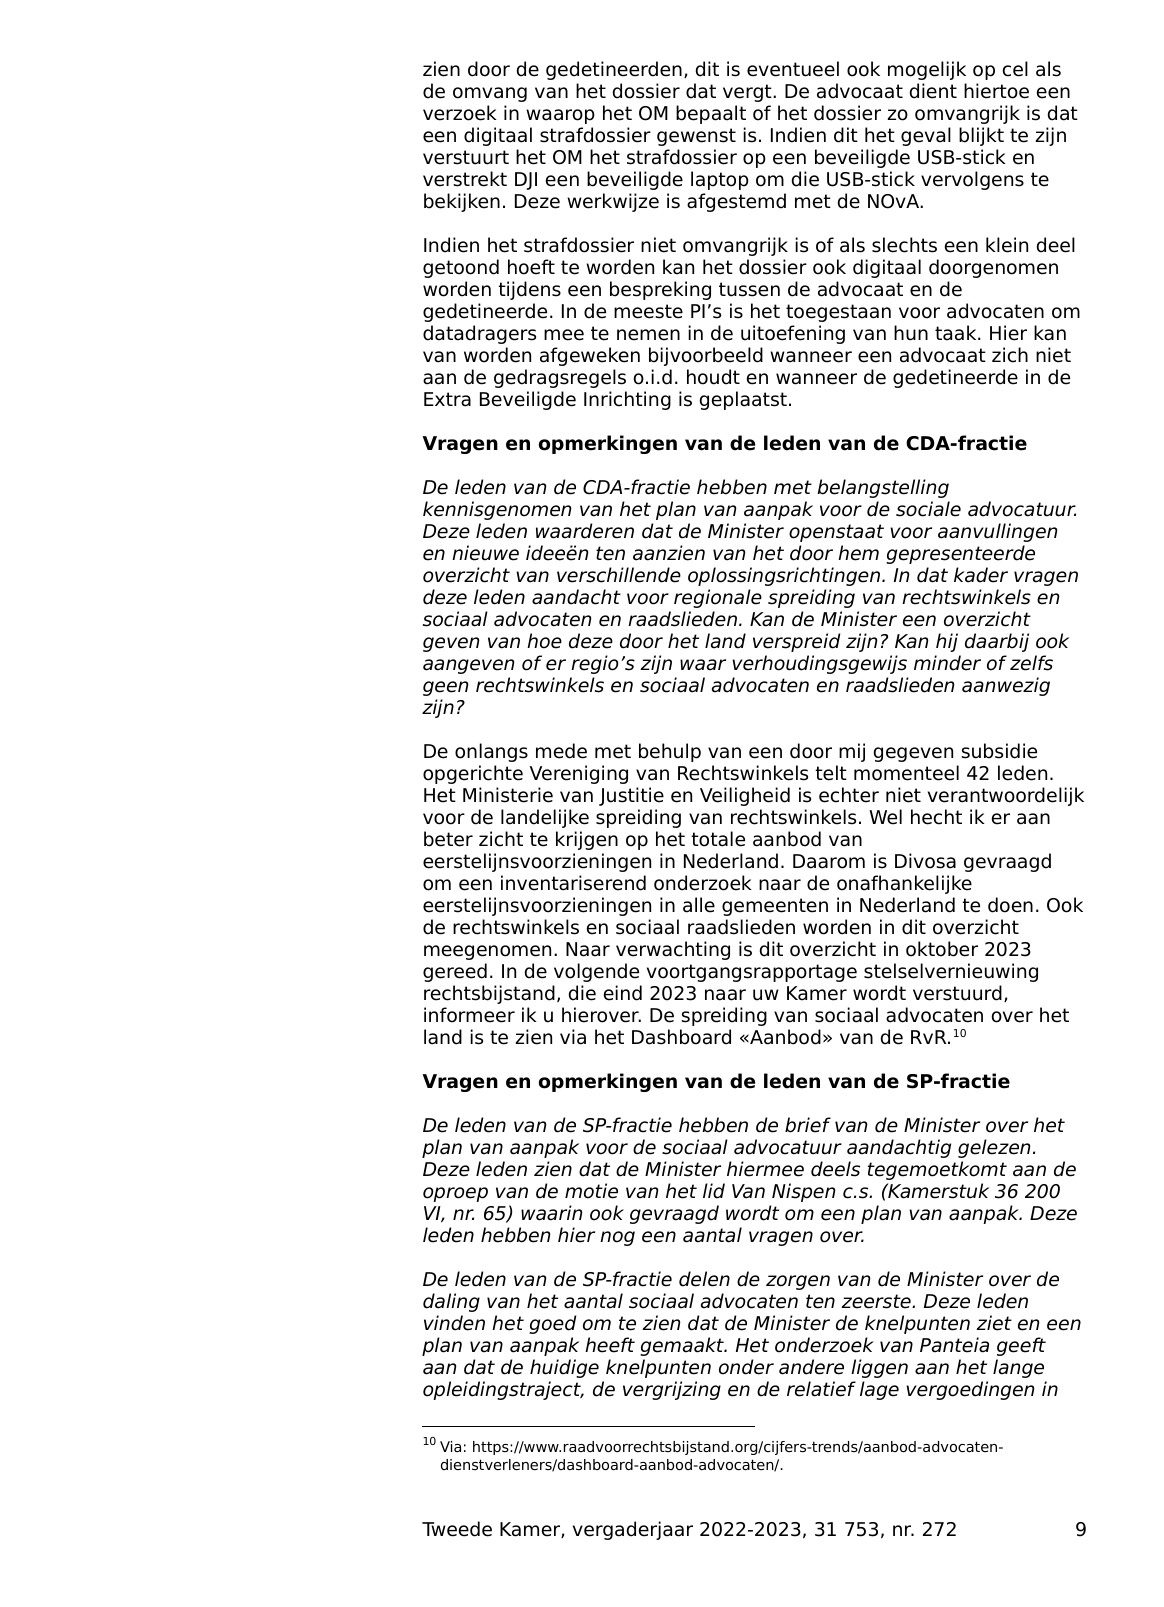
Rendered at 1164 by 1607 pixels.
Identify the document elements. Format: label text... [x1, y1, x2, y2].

text De leden van de SP-fractie hebben de brief van de Minister over het plan van aanpak voor de sociaal advocatuur aandachtig gelezen. Deze leden zien dat de Minister hiermee deels tegemoetkomt aan de oproep van de motie van het lid Van Nispen c.s. (Kamerstuk 36 200 VI, nr. 65) waarin ook gevraagd wordt om een plan van aanpak. Deze leden hebben hier nog een aantal vragen over. [422, 1115, 1087, 1247]
text De leden van de SP-fractie delen de zorgen van de Minister over de daling van het aantal sociaal advocaten ten zeerste. Deze leden vinden het goed om te zien dat de Minister de knelpunten ziet en een plan van aanpak heeft gemaakt. Het onderzoek van Panteia geeft aan dat de huidige knelpunten onder andere liggen aan het lange opleidingstraject, de vergrijzing en de relatief lage vergoedingen in [422, 1269, 1087, 1401]
text De leden van de CDA-fractie hebben met belangstelling kennisgenomen van het plan van aanpak voor de sociale advocatuur. Deze leden waarderen dat de Minister openstaat voor aanvullingen en nieuwe ideeën ten aanzien van het door hem gepresenteerde overzicht van verschillende oplossingsrichtingen. In dat kader vragen deze leden aandacht voor regionale spreiding van rechtswinkels en sociaal advocaten en raadslieden. Kan de Minister een overzicht geven van hoe deze door het land verspreid zijn? Kan hij daarbij ook aangeven of er regio’s zijn waar verhoudingsgewijs minder of zelfs geen rechtswinkels en sociaal advocaten en raadslieden aanwezig zijn? [422, 477, 1087, 719]
text Indien het strafdossier niet omvangrijk is of als slechts een klein deel getoond hoeft te worden kan het dossier ook digitaal doorgenomen worden tijdens een bespreking tussen de advocaat en de gedetineerde. In de meeste PI’s is het toegestaan voor advocaten om datadragers mee te nemen in de uitoefening van hun taak. Hier kan van worden afgeweken bijvoorbeeld wanneer een advocaat zich niet aan de gedragsregels o.i.d. houdt en wanneer de gedetineerde in de Extra Beveiligde Inrichting is geplaatst. [422, 235, 1087, 411]
subtitle Vragen en opmerkingen van de leden van de CDA-fractie [422, 433, 1087, 455]
subtitle Vragen en opmerkingen van de leden van de SP-fractie [422, 1071, 1087, 1093]
text Via: https://www.raadvoorrechtsbijstand.org/cijfers-trends/aanbod-advocaten-dienstverleners/dashboard-aanbod-advocaten/. [422, 1435, 1087, 1474]
text zien door de gedetineerden, dit is eventueel ook mogelijk op cel als de omvang van het dossier dat vergt. De advocaat dient hiertoe een verzoek in waarop het OM bepaalt of het dossier zo omvangrijk is dat een digitaal strafdossier gewenst is. Indien dit het geval blijkt te zijn verstuurt het OM het strafdossier op een beveiligde USB-stick en verstrekt DJI een beveiligde laptop om die USB-stick vervolgens te bekijken. Deze werkwijze is afgestemd met de NOvA. [422, 59, 1087, 213]
text De onlangs mede met behulp van een door mij gegeven subsidie opgerichte Vereniging van Rechtswinkels telt momenteel 42 leden. Het Ministerie van Justitie en Veiligheid is echter niet verantwoordelijk voor de landelijke spreiding van rechtswinkels. Wel hecht ik er aan beter zicht te krijgen op het totale aanbod van eerstelijnsvoorzieningen in Nederland. Daarom is Divosa gevraagd om een inventariserend onderzoek naar de onafhankelijke eerstelijnsvoorzieningen in alle gemeenten in Nederland te doen. Ook de rechtswinkels en sociaal raadslieden worden in dit overzicht meegenomen. Naar verwachting is dit overzicht in oktober 2023 gereed. In de volgende voortgangsrapportage stelselvernieuwing rechtsbijstand, die eind 2023 naar uw Kamer wordt verstuurd, informeer ik u hierover. De spreiding van sociaal advocaten over het land is te zien via het Dashboard «Aanbod» van de RvR. [422, 741, 1087, 1049]
